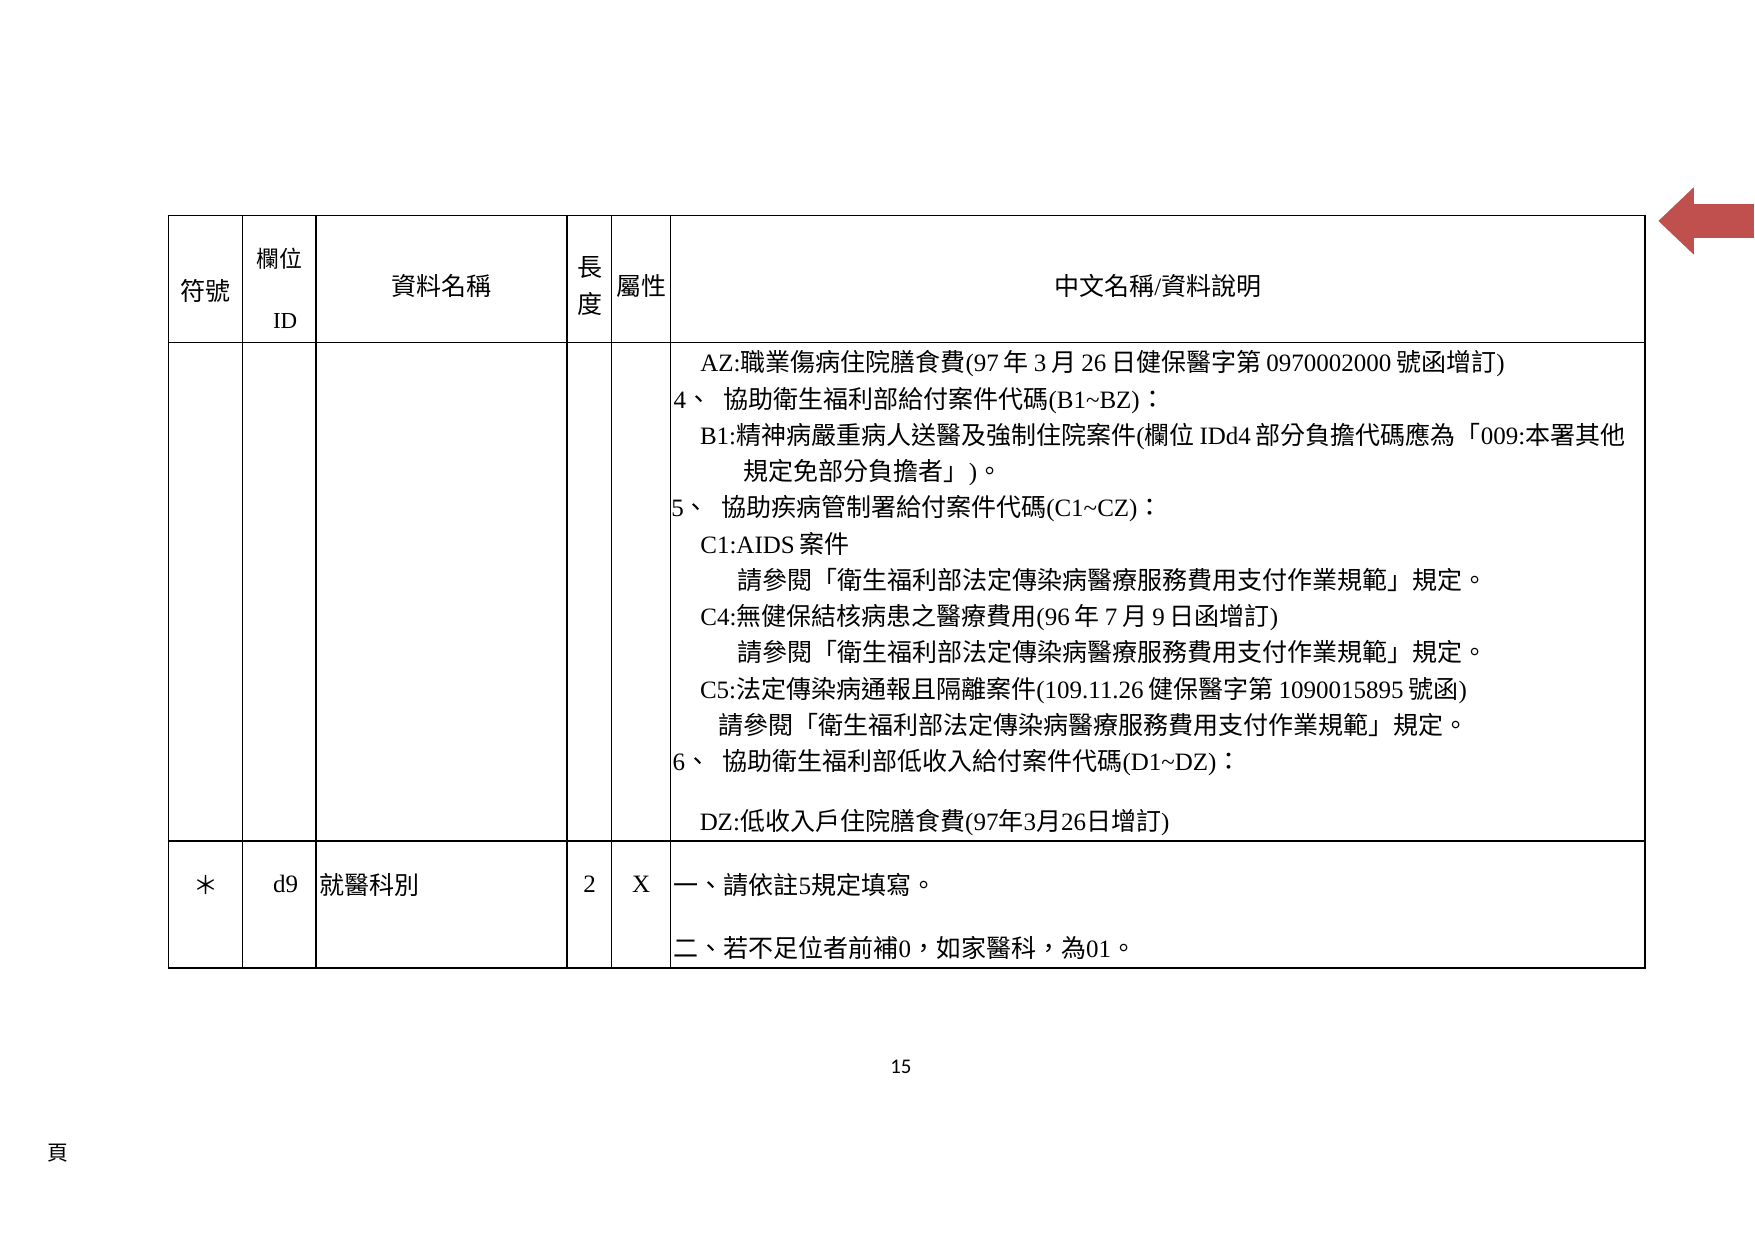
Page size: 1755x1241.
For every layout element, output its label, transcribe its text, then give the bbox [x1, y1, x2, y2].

table_cell 參閱申報說明註13。 健保給付案件代碼： 1:一般案件 2:論病例計酬案件 3:特定案件 (1)住院申報50萬元以上之高額案件 (2)血管支架及肺臟、肝臟、心臟、骨髓移植之案件 4:支付制度試辦計畫(乳癌90.12、肝炎92.10適用、呼吸照護99.1、急性後期照護103.01) 5:Tw-DRGs案件(99.01)，欄位IDd18(Tw-DRGs碼)及欄位IDd19(Tw-DRGs支付型態)欄位為必填。 6:安寧療護案件(98.09)；其他項次參考欄位IDd7申報說明，詳註16。 7:愛滋病確診服藥滿2年後案件(106.2.4新增) 協助勞保局給付案件代碼(A1~AZ；申報方式與健保給付案件相同)： A1:一般案件 A2:論病例計酬案件 A3:特定案件 A4:支付制度試辦計畫 (1)全民健康保險乳癌醫療給付改善方案者，病患來源(欄位IDd16)應為「N、C、R:乳癌計畫」 (2)C型肝炎全口服新藥健保給付執行計畫者，給付類別(欄位IDd7)應為「M: 肝炎試辦計畫」 (3)呼吸照護試辦計畫者，給付類別(欄位IDd7)應為「9:呼吸照護」 AZ:職業傷病住院膳食費(97年3月26日健保醫字第0970002000號函增訂) 協助衛生福利部給付案件代碼(B1~BZ)： B1:精神病嚴重病人送醫及強制住院案件(欄位IDd4部分負擔代碼應為「009:本署其他規定免部分負擔者」)。 協助疾病管制署給付案件代碼(C1~CZ)： C1:AIDS案件 請參閱「衛生福利部法定傳染病醫療服務費用支付作業規範」規定。 C4:無健保結核病患之醫療費用(96年7月9日函增訂) 請參閱「衛生福利部法定傳染病醫療服務費用支付作業規範」規定。 C5:法定傳染病通報且隔離案件(109.11.26健保醫字第1090015895號函) 請參閱「衛生福利部法定傳染病醫療服務費用支付作業規範」規定。 協助衛生福利部低收入給付案件代碼(D1~DZ)： DZ:低收入戶住院膳食費(97年3月26日增訂) [671, 343, 1644, 840]
table_cell X [612, 842, 670, 967]
table_cell [612, 343, 670, 840]
table_header 中文名稱/資料說明 [671, 216, 1644, 341]
table_cell [568, 343, 611, 840]
table_cell 就醫科別 [317, 842, 566, 967]
table_header 資料名稱 [317, 216, 566, 341]
table_header 屬性 [612, 216, 670, 341]
table_cell [169, 343, 242, 840]
table_cell ＊ [169, 842, 242, 967]
table_cell 2 [568, 842, 611, 967]
table_header 長度 [568, 216, 611, 341]
table_cell d9 [243, 842, 315, 967]
table_header 欄位 ID [243, 216, 315, 341]
table_header 符號 [169, 216, 242, 341]
table_cell [317, 343, 566, 840]
table_cell [243, 343, 315, 840]
table_cell 一、請依註5規定填寫。 二、若不足位者前補0，如家醫科，為01。 [671, 842, 1644, 967]
